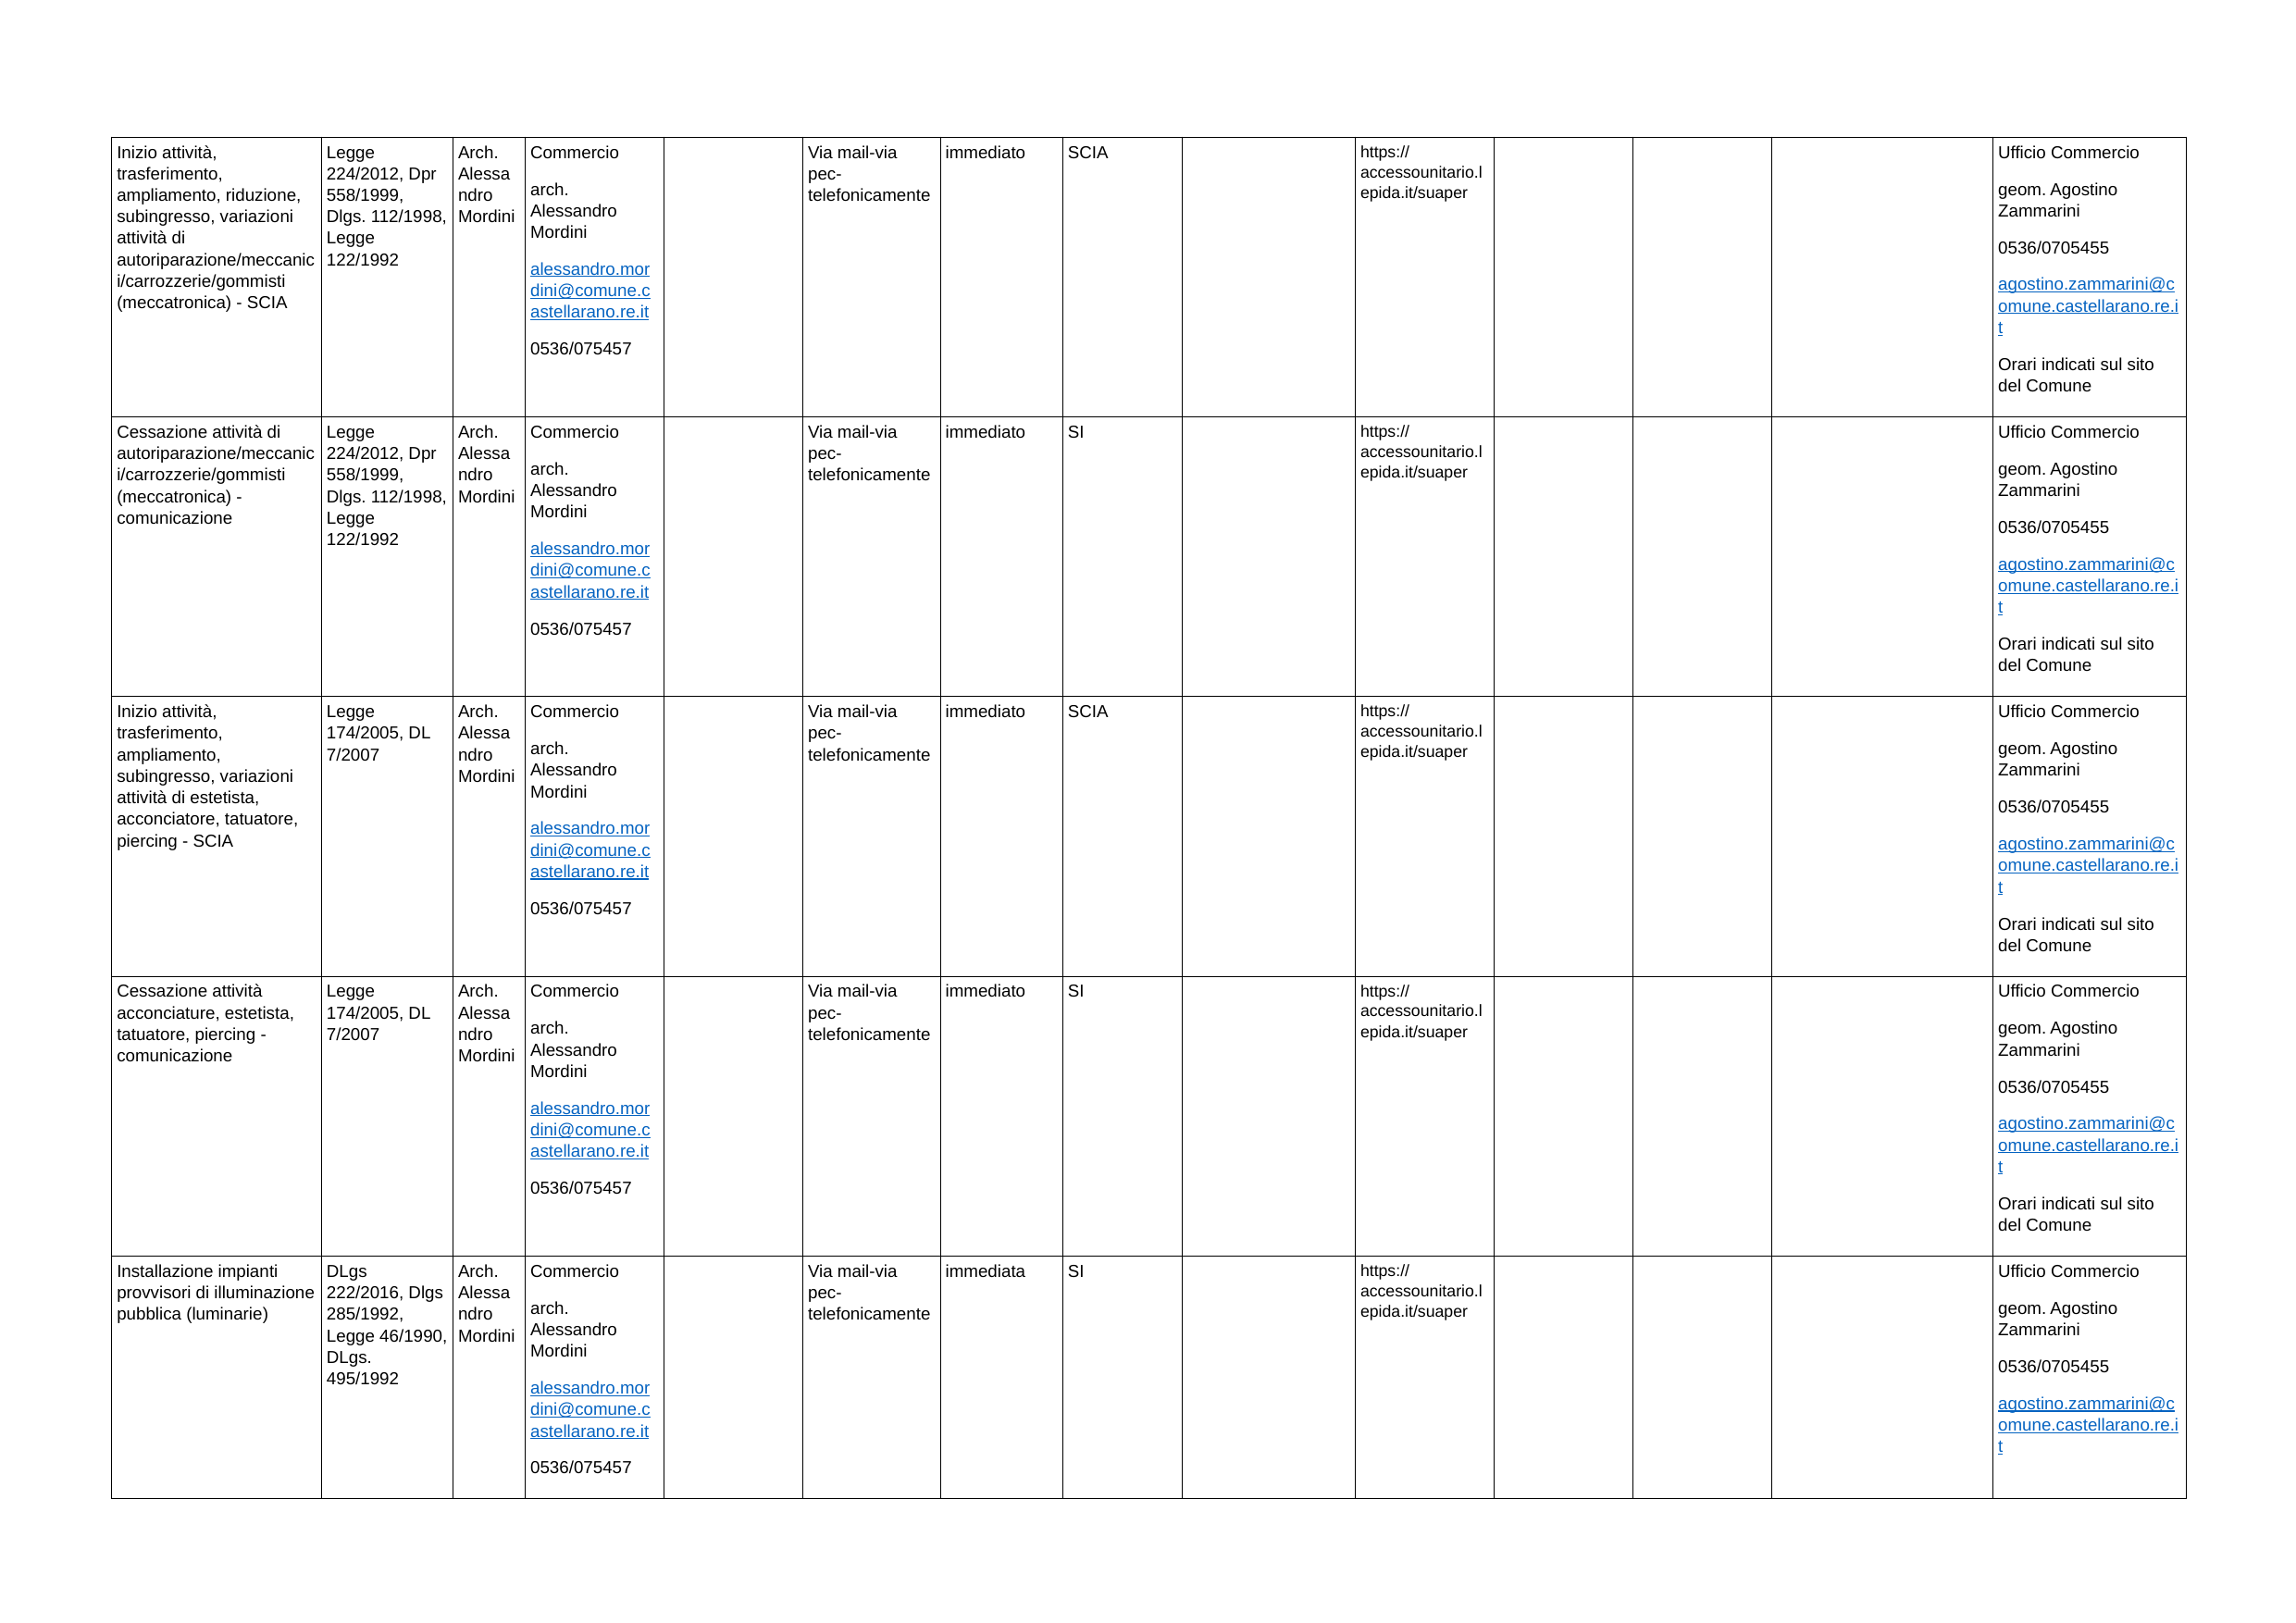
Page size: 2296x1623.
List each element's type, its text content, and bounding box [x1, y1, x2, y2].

table_cell [664, 417, 802, 696]
table_header https://accessounitario.lepida.it/suaper [1356, 1257, 1494, 1498]
table_header Arch. Alessandro Mordini [453, 1257, 525, 1498]
table_header [1633, 1257, 1771, 1498]
table_cell [1633, 417, 1771, 696]
table_header Ufficio Commercio geom. Agostino Zammarini 0536/0705455 agostino.zammarini@comune.castellarano.re.it Orari indicati sul sito del Comune [1993, 138, 2186, 416]
table_header Commercio arch. Alessandro Mordini alessandro.mordini@comune.castellarano.re.it 0536/075457 [526, 138, 664, 416]
table_cell [1772, 417, 1992, 696]
table_cell Ufficio Commercio geom. Agostino Zammarini 0536/0705455 agostino.zammarini@comune.castellarano.re.it Orari indicati sul sito del Comune [1993, 697, 2186, 975]
table_cell Arch. Alessandro Mordini [453, 977, 525, 1256]
table_header [1772, 1257, 1992, 1498]
table_header Ufficio Commercio geom. Agostino Zammarini 0536/0705455 agostino.zammarini@comune.castellarano.re.it [1993, 1257, 2186, 1498]
table_cell Arch. Alessandro Mordini [453, 697, 525, 975]
table_cell Ufficio Commercio geom. Agostino Zammarini 0536/0705455 agostino.zammarini@comune.castellarano.re.it Orari indicati sul sito del Comune [1993, 977, 2186, 1256]
table_cell [1772, 977, 1992, 1256]
table_cell Legge 174/2005, DL 7/2007 [322, 697, 453, 975]
table_cell Ufficio Commercio geom. Agostino Zammarini 0536/0705455 agostino.zammarini@comune.castellarano.re.it Orari indicati sul sito del Comune [1993, 417, 2186, 696]
table_header https://accessounitario.lepida.it/suaper [1356, 138, 1494, 416]
table_cell SCIA [1063, 697, 1182, 975]
table_header [664, 138, 802, 416]
table_header [1772, 138, 1992, 416]
table_header Inizio attività, trasferimento, ampliamento, riduzione, subingresso, variazioni attività di autoriparazione/meccanici/carrozzerie/gommisti (meccatronica) - SCIA [112, 138, 321, 416]
table_cell Cessazione attività di autoriparazione/meccanici/carrozzerie/gommisti (meccatronica) - comunicazione [112, 417, 321, 696]
table_header immediato [941, 138, 1062, 416]
table_cell Cessazione attività acconciature, estetista, tatuatore, piercing - comunicazione [112, 977, 321, 1256]
table_cell https://accessounitario.lepida.it/suaper [1356, 977, 1494, 1256]
table_header DLgs 222/2016, Dlgs 285/1992, Legge 46/1990, DLgs. 495/1992 [322, 1257, 453, 1498]
table_cell Arch. Alessandro Mordini [453, 417, 525, 696]
table_header Commercio arch. Alessandro Mordini alessandro.mordini@comune.castellarano.re.it 0536/075457 [526, 1257, 664, 1498]
table_cell [1495, 977, 1632, 1256]
table_cell SI [1063, 417, 1182, 696]
table_cell Legge 174/2005, DL 7/2007 [322, 977, 453, 1256]
table_cell immediato [941, 417, 1062, 696]
table_header [1633, 138, 1771, 416]
table_header [664, 1257, 802, 1498]
table_header [1495, 1257, 1632, 1498]
table_cell https://accessounitario.lepida.it/suaper [1356, 417, 1494, 696]
table_header Via mail-via pec-telefonicamente [803, 1257, 940, 1498]
table_header [1183, 138, 1355, 416]
table_cell [1183, 697, 1355, 975]
table_cell immediato [941, 697, 1062, 975]
table_cell [1495, 417, 1632, 696]
table_header Arch. Alessandro Mordini [453, 138, 525, 416]
table_cell SI [1063, 977, 1182, 1256]
table_header Via mail-via pec-telefonicamente [803, 138, 940, 416]
table_header SI [1063, 1257, 1182, 1498]
table_cell immediato [941, 977, 1062, 1256]
table_cell [664, 977, 802, 1256]
table_cell [1633, 697, 1771, 975]
table_cell Commercio arch. Alessandro Mordini alessandro.mordini@comune.castellarano.re.it 0536/075457 [526, 977, 664, 1256]
table_cell https://accessounitario.lepida.it/suaper [1356, 697, 1494, 975]
table_cell [1183, 417, 1355, 696]
table_cell Commercio arch. Alessandro Mordini alessandro.mordini@comune.castellarano.re.it 0536/075457 [526, 697, 664, 975]
table_cell Via mail-via pec-telefonicamente [803, 417, 940, 696]
table_cell [1633, 977, 1771, 1256]
table_cell Inizio attività, trasferimento, ampliamento, subingresso, variazioni attività di estetista, acconciatore, tatuatore, piercing - SCIA [112, 697, 321, 975]
table_header [1183, 1257, 1355, 1498]
table_header immediata [941, 1257, 1062, 1498]
table_cell Via mail-via pec-telefonicamente [803, 697, 940, 975]
table_cell [1495, 697, 1632, 975]
table_header Legge 224/2012, Dpr 558/1999, Dlgs. 112/1998, Legge 122/1992 [322, 138, 453, 416]
table_cell [664, 697, 802, 975]
table_cell [1772, 697, 1992, 975]
table_cell Legge 224/2012, Dpr 558/1999, Dlgs. 112/1998, Legge 122/1992 [322, 417, 453, 696]
table_header [1495, 138, 1632, 416]
table_header SCIA [1063, 138, 1182, 416]
table_header Installazione impianti provvisori di illuminazione pubblica (luminarie) [112, 1257, 321, 1498]
table_cell [1183, 977, 1355, 1256]
table_cell Commercio arch. Alessandro Mordini alessandro.mordini@comune.castellarano.re.it 0536/075457 [526, 417, 664, 696]
table_cell Via mail-via pec-telefonicamente [803, 977, 940, 1256]
